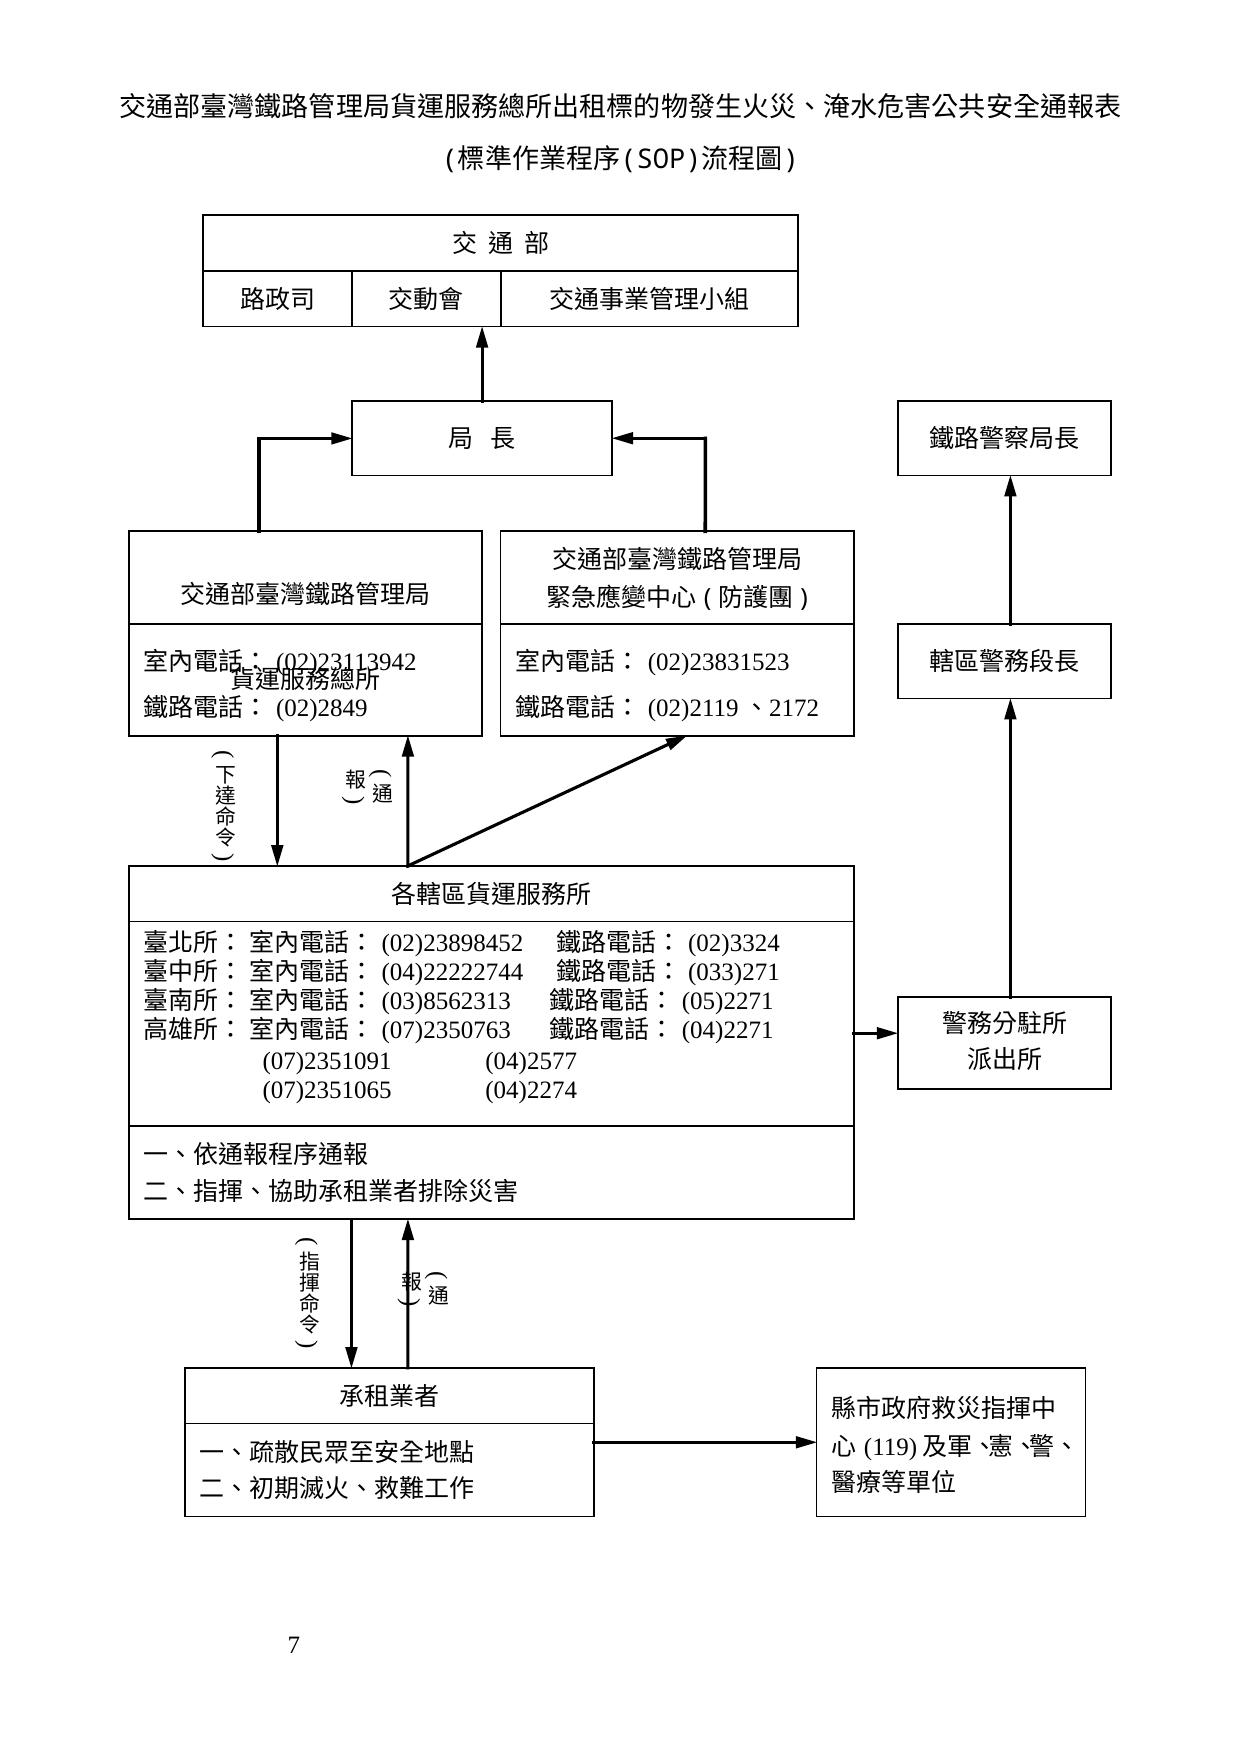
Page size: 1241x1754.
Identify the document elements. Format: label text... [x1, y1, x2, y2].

text (標準作業程序(SOP)流程圖) [75, 127, 1165, 179]
text 交通部臺灣鐵路管理局貨運服務總所出租標的物發生火災、淹水危害公共安全通報表 [75, 75, 1165, 127]
